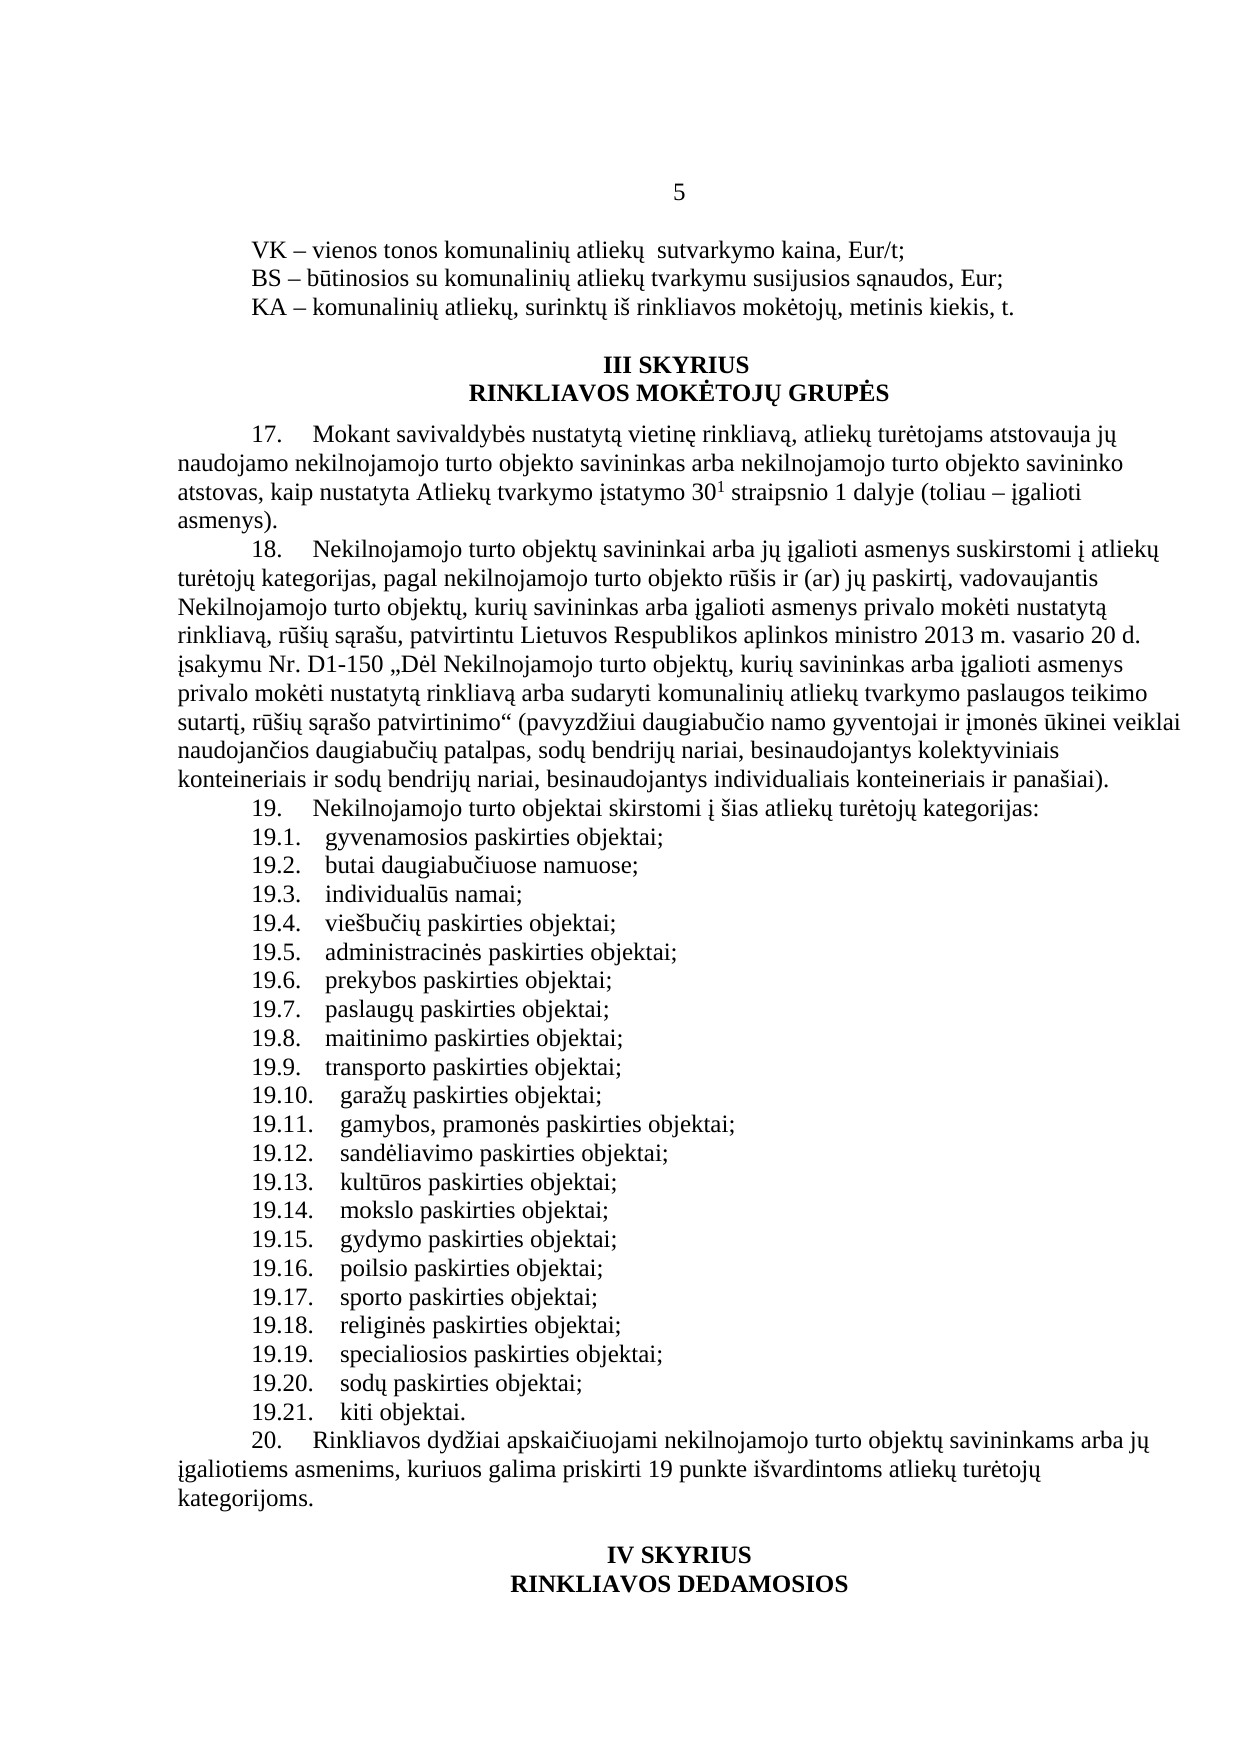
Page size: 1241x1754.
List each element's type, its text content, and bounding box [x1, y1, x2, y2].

text 19.21. kiti objektai. [177, 1397, 1181, 1425]
text 19.17. sporto paskirties objektai; [177, 1282, 1181, 1310]
text 19.16. poilsio paskirties objektai; [177, 1253, 1181, 1282]
text 19.14. mokslo paskirties objektai; [177, 1195, 1181, 1224]
text 19.1. gyvenamosios paskirties objektai; [177, 822, 1181, 850]
text III SKYRIUS [177, 350, 1181, 378]
text RINKLIAVOS MOKĖTOJŲ GRUPĖS [177, 378, 1181, 407]
text 19.7. paslaugų paskirties objektai; [177, 994, 1181, 1023]
text IV SKYRIUS [177, 1540, 1181, 1569]
text RINKLIAVOS DEDAMOSIOS [177, 1569, 1181, 1598]
text 19.2. butai daugiabučiuose namuose; [177, 850, 1181, 879]
text 19.10. garažų paskirties objektai; [177, 1080, 1181, 1109]
text 19.15. gydymo paskirties objektai; [177, 1224, 1181, 1253]
text 17. Mokant savivaldybės nustatytą vietinę rinkliavą, atliekų turėtojams atstovauja jų naudojamo nekilnojamojo turto objekto savininkas arba nekilnojamojo turto objekto savininko atstovas, kaip nustatyta Atliekų tvarkymo įstatymo 301 straipsnio 1 dalyje (toliau – įgalioti asmenys). [177, 419, 1181, 534]
text 19.12. sandėliavimo paskirties objektai; [177, 1138, 1181, 1167]
text 19.3. individualūs namai; [177, 879, 1181, 908]
text 19.5. administracinės paskirties objektai; [177, 937, 1181, 965]
text KA – komunalinių atliekų, surinktų iš rinkliavos mokėtojų, metinis kiekis, t. [177, 292, 1181, 321]
text BS – būtinosios su komunalinių atliekų tvarkymu susijusios sąnaudos, Eur; [177, 263, 1181, 292]
text 19.9. transporto paskirties objektai; [177, 1052, 1181, 1080]
text 19.8. maitinimo paskirties objektai; [177, 1023, 1181, 1052]
text 19.6. prekybos paskirties objektai; [177, 965, 1181, 994]
text 19.18. religinės paskirties objektai; [177, 1310, 1181, 1339]
text 19.19. specialiosios paskirties objektai; [177, 1339, 1181, 1368]
text 19.13. kultūros paskirties objektai; [177, 1167, 1181, 1195]
text 19. Nekilnojamojo turto objektai skirstomi į šias atliekų turėtojų kategorijas: [177, 793, 1181, 822]
text 19.11. gamybos, pramonės paskirties objektai; [177, 1109, 1181, 1138]
text 18. Nekilnojamojo turto objektų savininkai arba jų įgalioti asmenys suskirstomi į atliekų turėtojų kategorijas, pagal nekilnojamojo turto objekto rūšis ir (ar) jų paskirtį, vadovaujantis Nekilnojamojo turto objektų, kurių savininkas arba įgalioti asmenys privalo mokėti nustatytą rinkliavą, rūšių sąrašu, patvirtintu Lietuvos Respublikos aplinkos ministro 2013 m. vasario 20 d. įsakymu Nr. D1-150 „Dėl Nekilnojamojo turto objektų, kurių savininkas arba įgalioti asmenys privalo mokėti nustatytą rinkliavą arba sudaryti komunalinių atliekų tvarkymo paslaugos teikimo sutartį, rūšių sąrašo patvirtinimo“ (pavyzdžiui daugiabučio namo gyventojai ir įmonės ūkinei veiklai naudojančios daugiabučių patalpas, sodų bendrijų nariai, besinaudojantys kolektyviniais konteineriais ir sodų bendrijų nariai, besinaudojantys individualiais konteineriais ir panašiai). [177, 534, 1181, 793]
text 20. Rinkliavos dydžiai apskaičiuojami nekilnojamojo turto objektų savininkams arba jų įgaliotiems asmenims, kuriuos galima priskirti 19 punkte išvardintoms atliekų turėtojų kategorijoms. [177, 1425, 1181, 1512]
text 19.20. sodų paskirties objektai; [177, 1368, 1181, 1397]
text VK – vienos tonos komunalinių atliekų sutvarkymo kaina, Eur/t; [177, 235, 1181, 263]
text 19.4. viešbučių paskirties objektai; [177, 908, 1181, 937]
